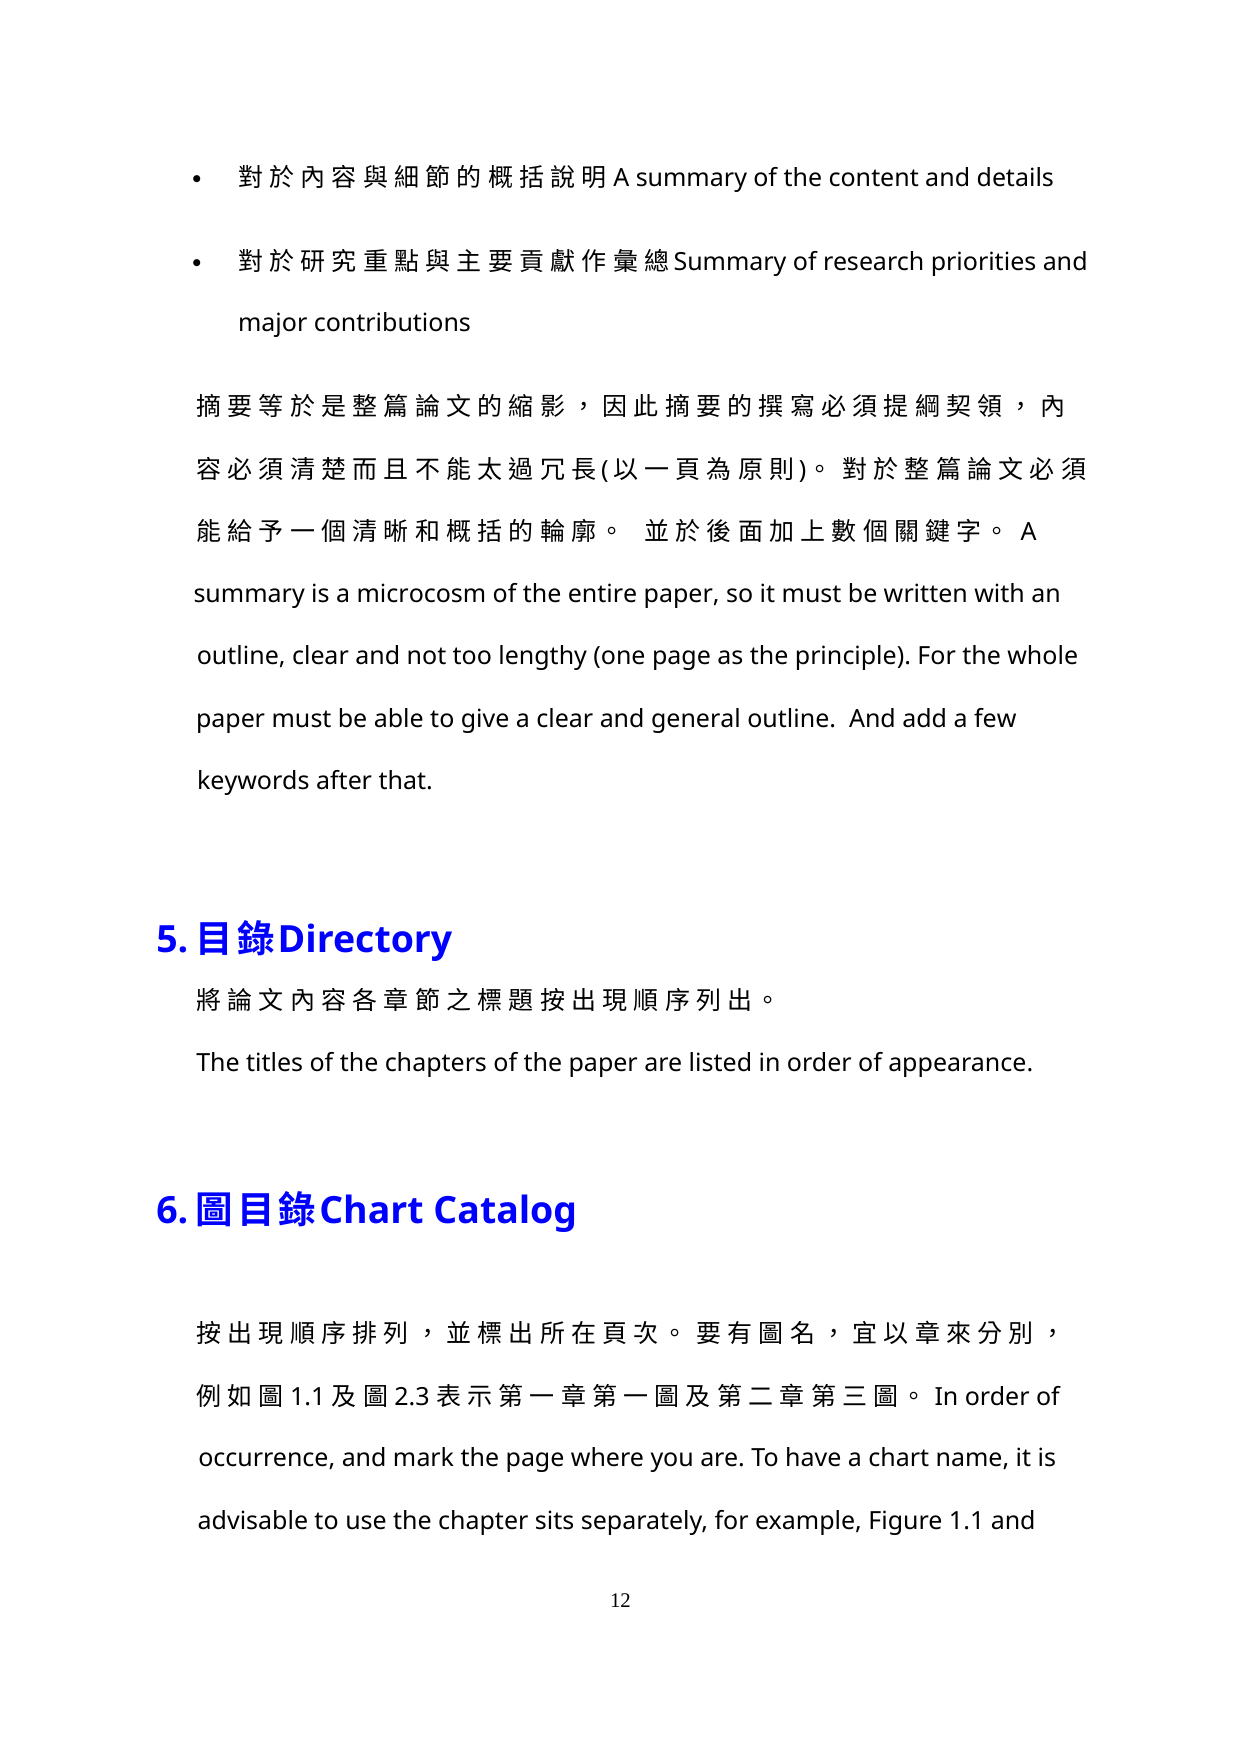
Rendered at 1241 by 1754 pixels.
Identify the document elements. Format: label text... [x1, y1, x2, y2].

text The titles of the chapters of the paper are listed in order of appearance. [189, 1019, 1089, 1082]
text 摘要等於是整篇論文的縮影，因此摘要的撰寫必須提綱契領，內容必須清楚而且不能太過冗長(以一頁為原則)。對於整篇論文必須能給予一個清晰和概括的輪廓。 並於後面加上數個關鍵字。A summary is a microcosm of the entire paper, so it must be written with an outline, clear and not too lengthy (one page as the principle). For the whole paper must be able to give a clear and general outline. And add a few keywords after that. [189, 363, 1089, 801]
list 對於內容與細節的概括說明A summary of the content and details [189, 134, 1089, 197]
text 按出現順序排列，並標出所在頁次。要有圖名，宜以章來分別，例如圖1.1及圖2.3表示第一章第一圖及第二章第三圖。In order of occurrence, and mark the page where you are. To have a chart name, it is advisable to use the chapter sits separately, for example, Figure 1.1 and [189, 1290, 1089, 1540]
list 對於研究重點與主要貢獻作彙總Summary of research priorities and major contributions [189, 217, 1089, 342]
text 6.圖目錄Chart Catalog [151, 1165, 1089, 1228]
text 5.目錄Directory [151, 894, 1089, 957]
text 將論文內容各章節之標題按出現順序列出。 [189, 957, 1089, 1019]
